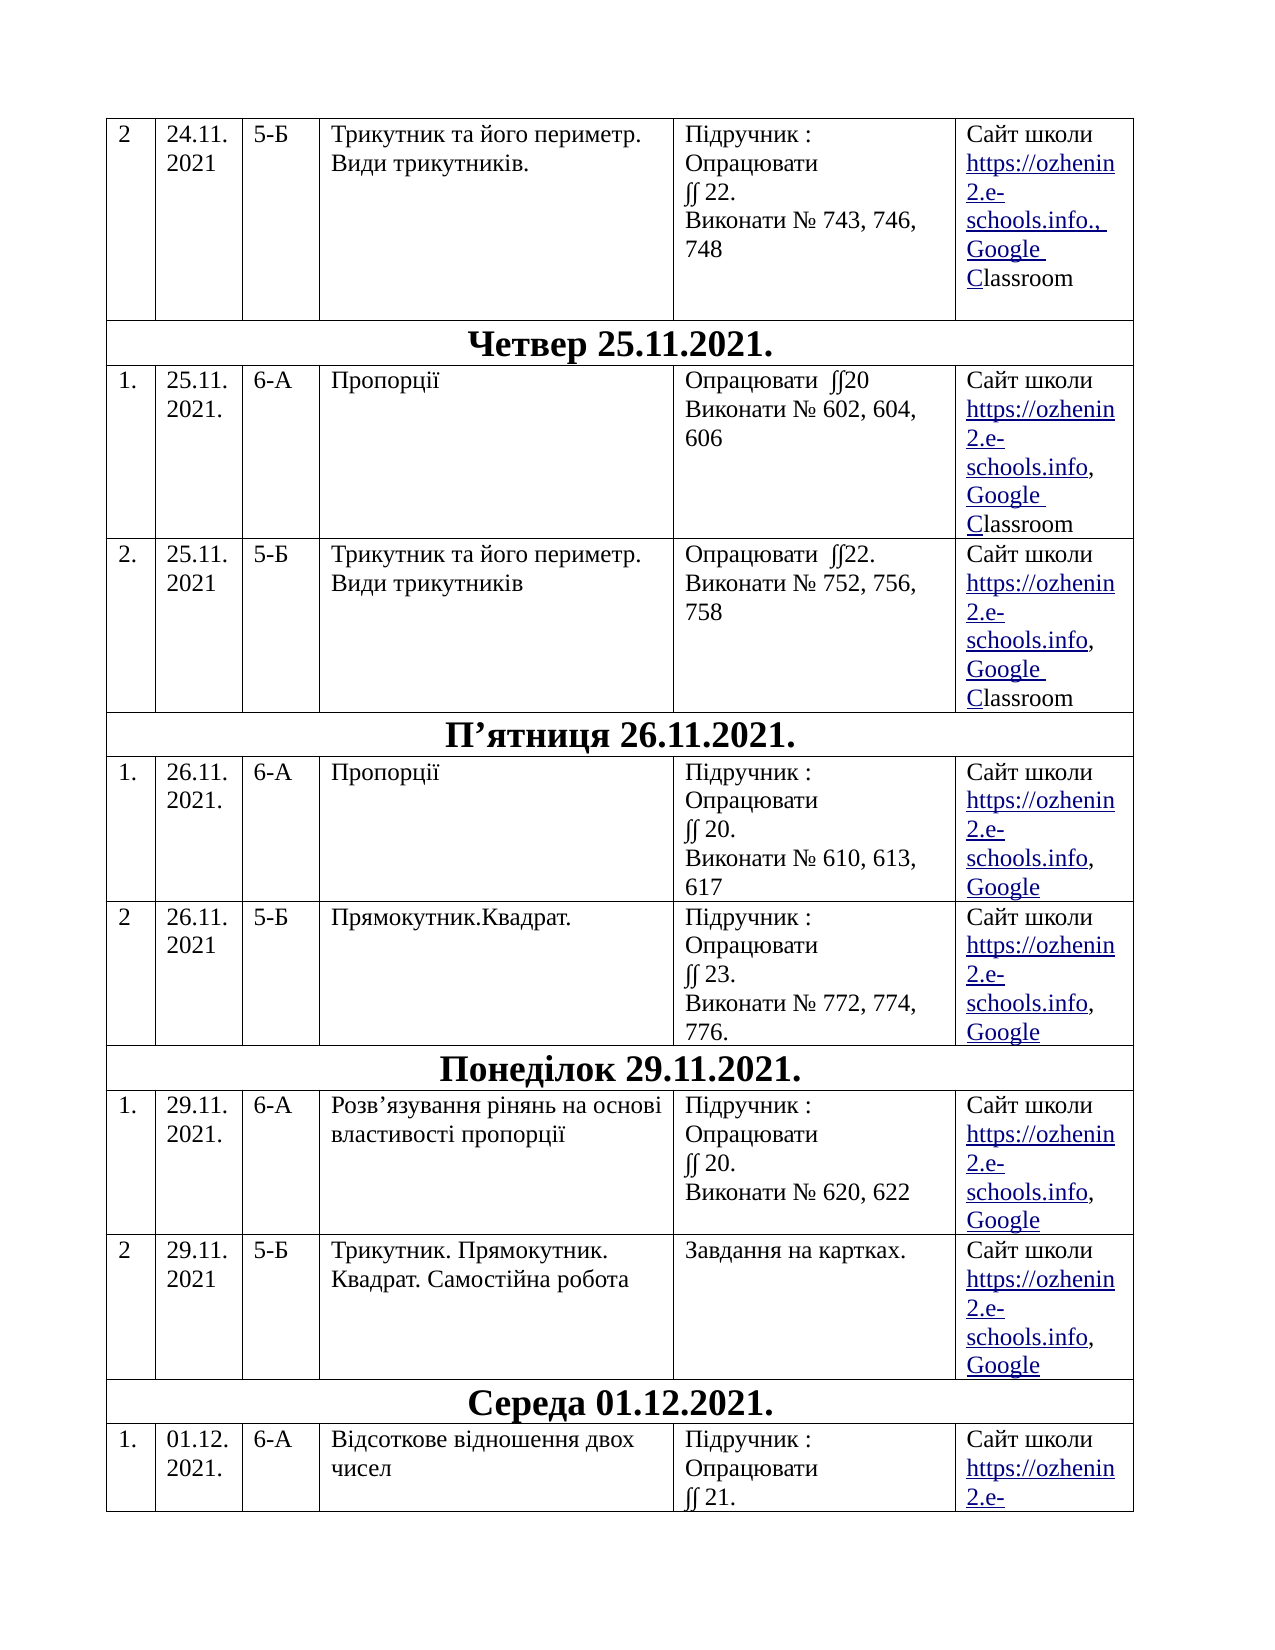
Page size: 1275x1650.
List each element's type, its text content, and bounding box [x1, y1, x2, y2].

table_cell Підручник : Опрацювати ∫∫ 22. Виконати № 743, 746, 748 [674, 119, 955, 320]
table_cell Прямокутник.Квадрат. [320, 902, 673, 1045]
table_cell 1. [107, 1091, 155, 1234]
table_cell 6-А [243, 1091, 319, 1234]
table_cell Сайт школи https://ozhenin2.e-schools.info, Google Classroom [956, 539, 1133, 712]
table_cell 1. [107, 1424, 155, 1511]
table_cell 26.11.2021. [156, 757, 242, 901]
table_cell Відсоткове відношення двох чисел [320, 1424, 673, 1511]
table_cell Розв’язування рінянь на основі властивості пропорції [320, 1091, 673, 1234]
table_cell Сайт школи https://ozhenin2.e-schools.info, Google [956, 757, 1133, 901]
table_cell Трикутник та його периметр. Види трикутників [320, 539, 673, 712]
table_cell 25.11.2021. [156, 366, 242, 538]
table_cell Сайт школи https://ozhenin2.e-schools.info, Google Classroom [956, 366, 1133, 538]
table_cell П’ятниця 26.11.2021. [107, 713, 1133, 756]
table_cell Трикутник. Прямокутник. Квадрат. Самостійна робота [320, 1235, 673, 1379]
table_cell Сайт школи https://ozhenin2.e-schools.info., Google Classroom [956, 119, 1133, 320]
table_cell 24.11.2021 [156, 119, 242, 320]
table_cell 5-Б [243, 539, 319, 712]
table_cell 6-А [243, 1424, 319, 1511]
table_cell Середа 01.12.2021. [107, 1380, 1133, 1423]
table_cell 2. [107, 539, 155, 712]
table_cell 25.11.2021 [156, 539, 242, 712]
table_cell 5-Б [243, 902, 319, 1045]
table_cell Сайт школи https://ozhenin2.e-schools.info, Google [956, 1235, 1133, 1379]
table_cell Сайт школи https://ozhenin2.e-schools.info, Google [956, 902, 1133, 1045]
table_cell Пропорції [320, 757, 673, 901]
table_cell Сайт школи https://ozhenin2.e- [956, 1424, 1133, 1511]
table_cell Опрацювати ∫∫22. Виконати № 752, 756, 758 [674, 539, 955, 712]
table_cell 5-Б [243, 1235, 319, 1379]
table_cell 2 [107, 119, 155, 320]
table_cell Завдання на картках. [674, 1235, 955, 1379]
table_cell Підручник : Опрацювати ∫∫ 21. [674, 1424, 955, 1511]
table_cell 26.11.2021 [156, 902, 242, 1045]
table_cell 1. [107, 366, 155, 538]
table_cell 6-А [243, 757, 319, 901]
table_cell Підручник : Опрацювати ∫∫ 20. Виконати № 620, 622 [674, 1091, 955, 1234]
table_cell 1. [107, 757, 155, 901]
table_cell 29.11.2021 [156, 1235, 242, 1379]
table_cell 2 [107, 902, 155, 1045]
table_cell 6-А [243, 366, 319, 538]
table_cell Підручник : Опрацювати ∫∫ 23. Виконати № 772, 774, 776. [674, 902, 955, 1045]
table_cell 5-Б [243, 119, 319, 320]
table_cell Опрацювати ∫∫20 Виконати № 602, 604, 606 [674, 366, 955, 538]
table_cell Понеділок 29.11.2021. [107, 1046, 1133, 1089]
table_cell Пропорції [320, 366, 673, 538]
table_cell 29.11.2021. [156, 1091, 242, 1234]
table_cell Підручник : Опрацювати ∫∫ 20. Виконати № 610, 613, 617 [674, 757, 955, 901]
table_cell Сайт школи https://ozhenin2.e-schools.info, Google [956, 1091, 1133, 1234]
table_cell Трикутник та його периметр. Види трикутників. [320, 119, 673, 320]
table_cell 01.12.2021. [156, 1424, 242, 1511]
table_cell 2 [107, 1235, 155, 1379]
table_cell Четвер 25.11.2021. [107, 321, 1133, 364]
